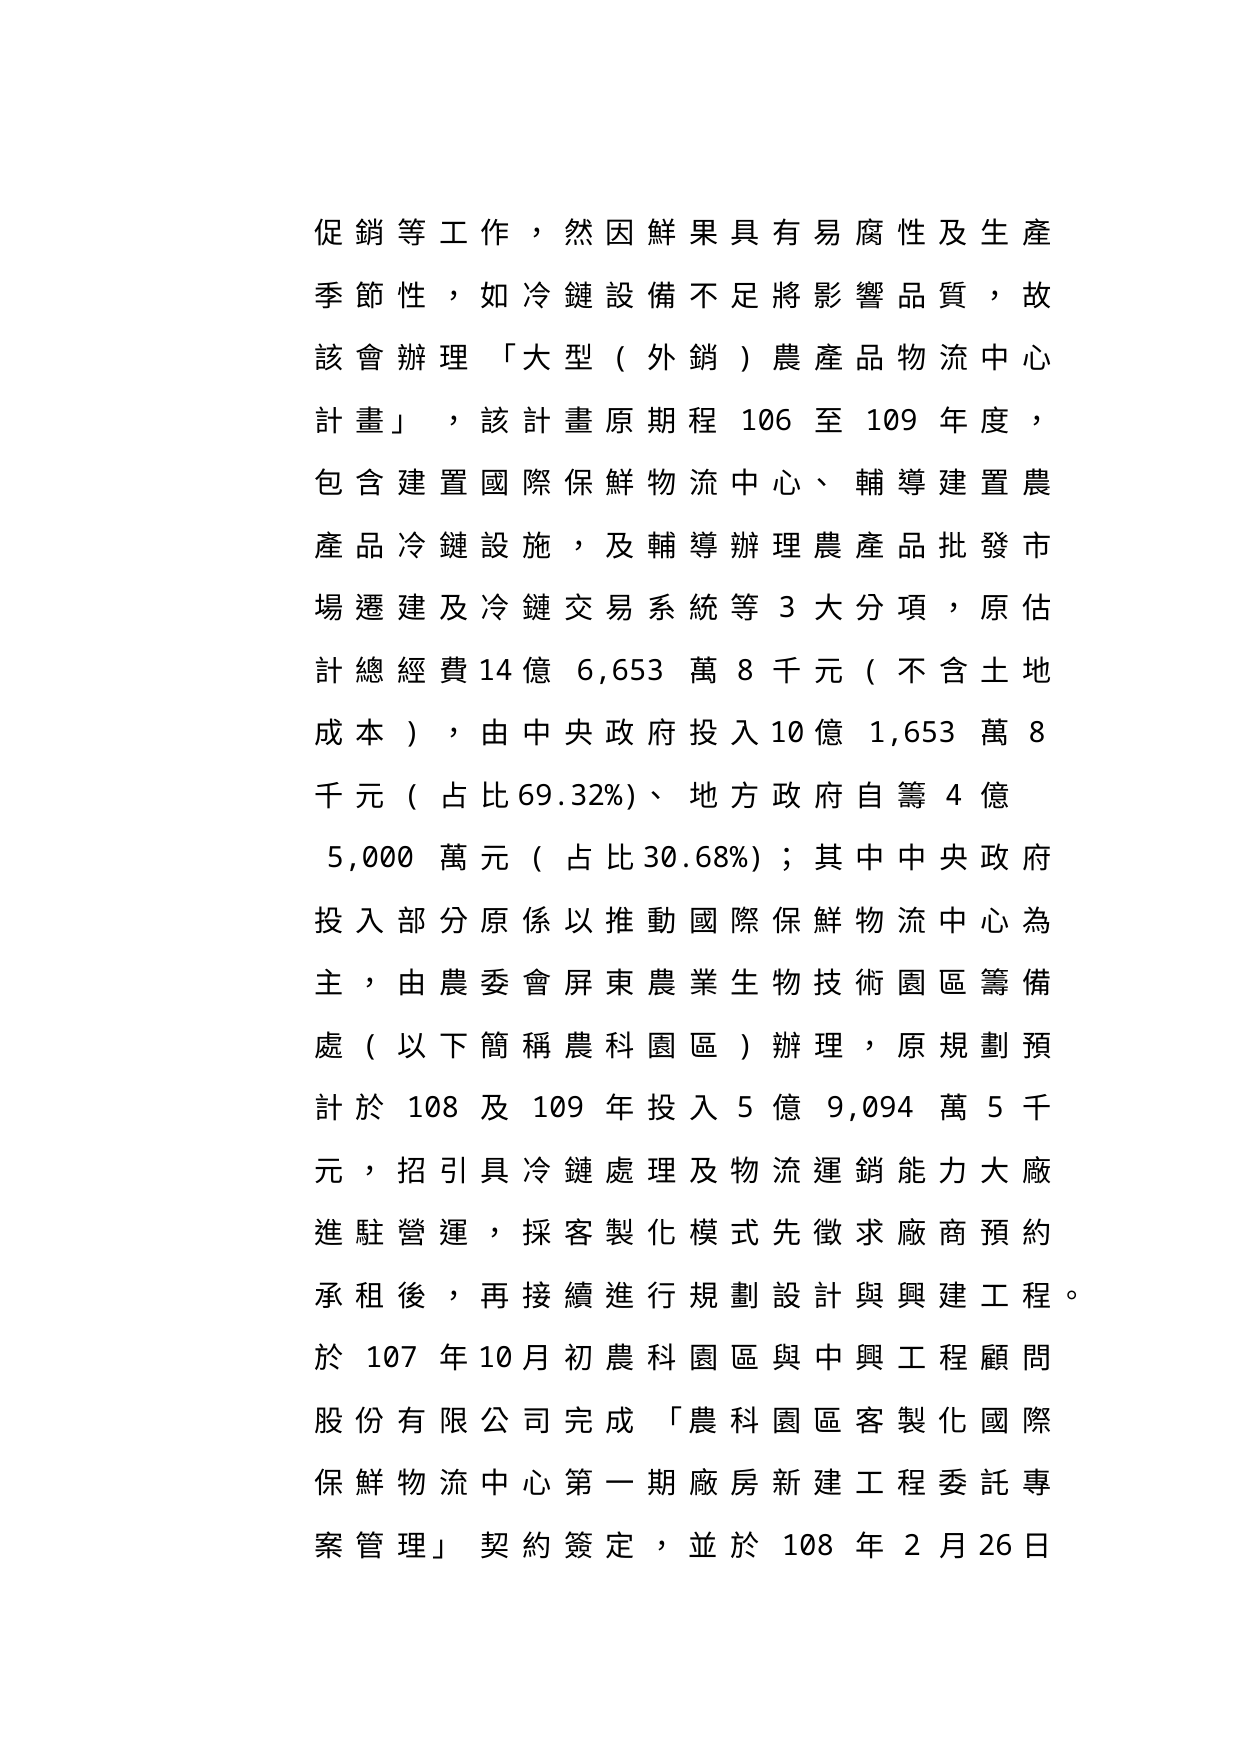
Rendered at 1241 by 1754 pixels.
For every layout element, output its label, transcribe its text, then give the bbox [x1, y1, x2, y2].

text 近年農委會賡續辦理香蕉、鳳梨、洋蔥及大蒜等重要農產品之外銷、加工及直銷促銷等工作，然因鮮果具有易腐性及生產季節性，如冷鏈設備不足將影響品質，故該會辦理「大型(外銷)農產品物流中心計畫」，該計畫原期程106至109年度，包含建置國際保鮮物流中心、輔導建置農產品冷鏈設施，及輔導辦理農產品批發市場遷建及冷鏈交易系統等3大分項，原估計總經費14億6,653萬8千元(不含土地成本)，由中央政府投入10億1,653萬8千元(占比69.32%)、地方政府自籌4億5,000萬元(占比30.68%)；其中中央政府投入部分原係以推動國際保鮮物流中心為主，由農委會屏東農業生物技術園區籌備處(以下簡稱農科園區)辦理，原規劃預計於108及109年投入5億9,094萬5千元，招引具冷鏈處理及物流運銷能力大廠進駐營運，採客製化模式先徵求廠商預約承租後，再接續進行規劃設計與興建工程。於107年10月初農科園區與中興工程顧問股份有限公司完成「農科園區客製化國際保鮮物流中心第一期廠房新建工程委託專案管理」契約簽定，並於108年2月26日同意該公司提送之經費審議初審報告，但因無法確定進駐客製化廠商，致使原規劃內容難以確定符合客製化廠商需求，相關計畫經費幾未執行，而需修正計畫內容並展延相關作業期程。 [271, 189, 1058, 1564]
